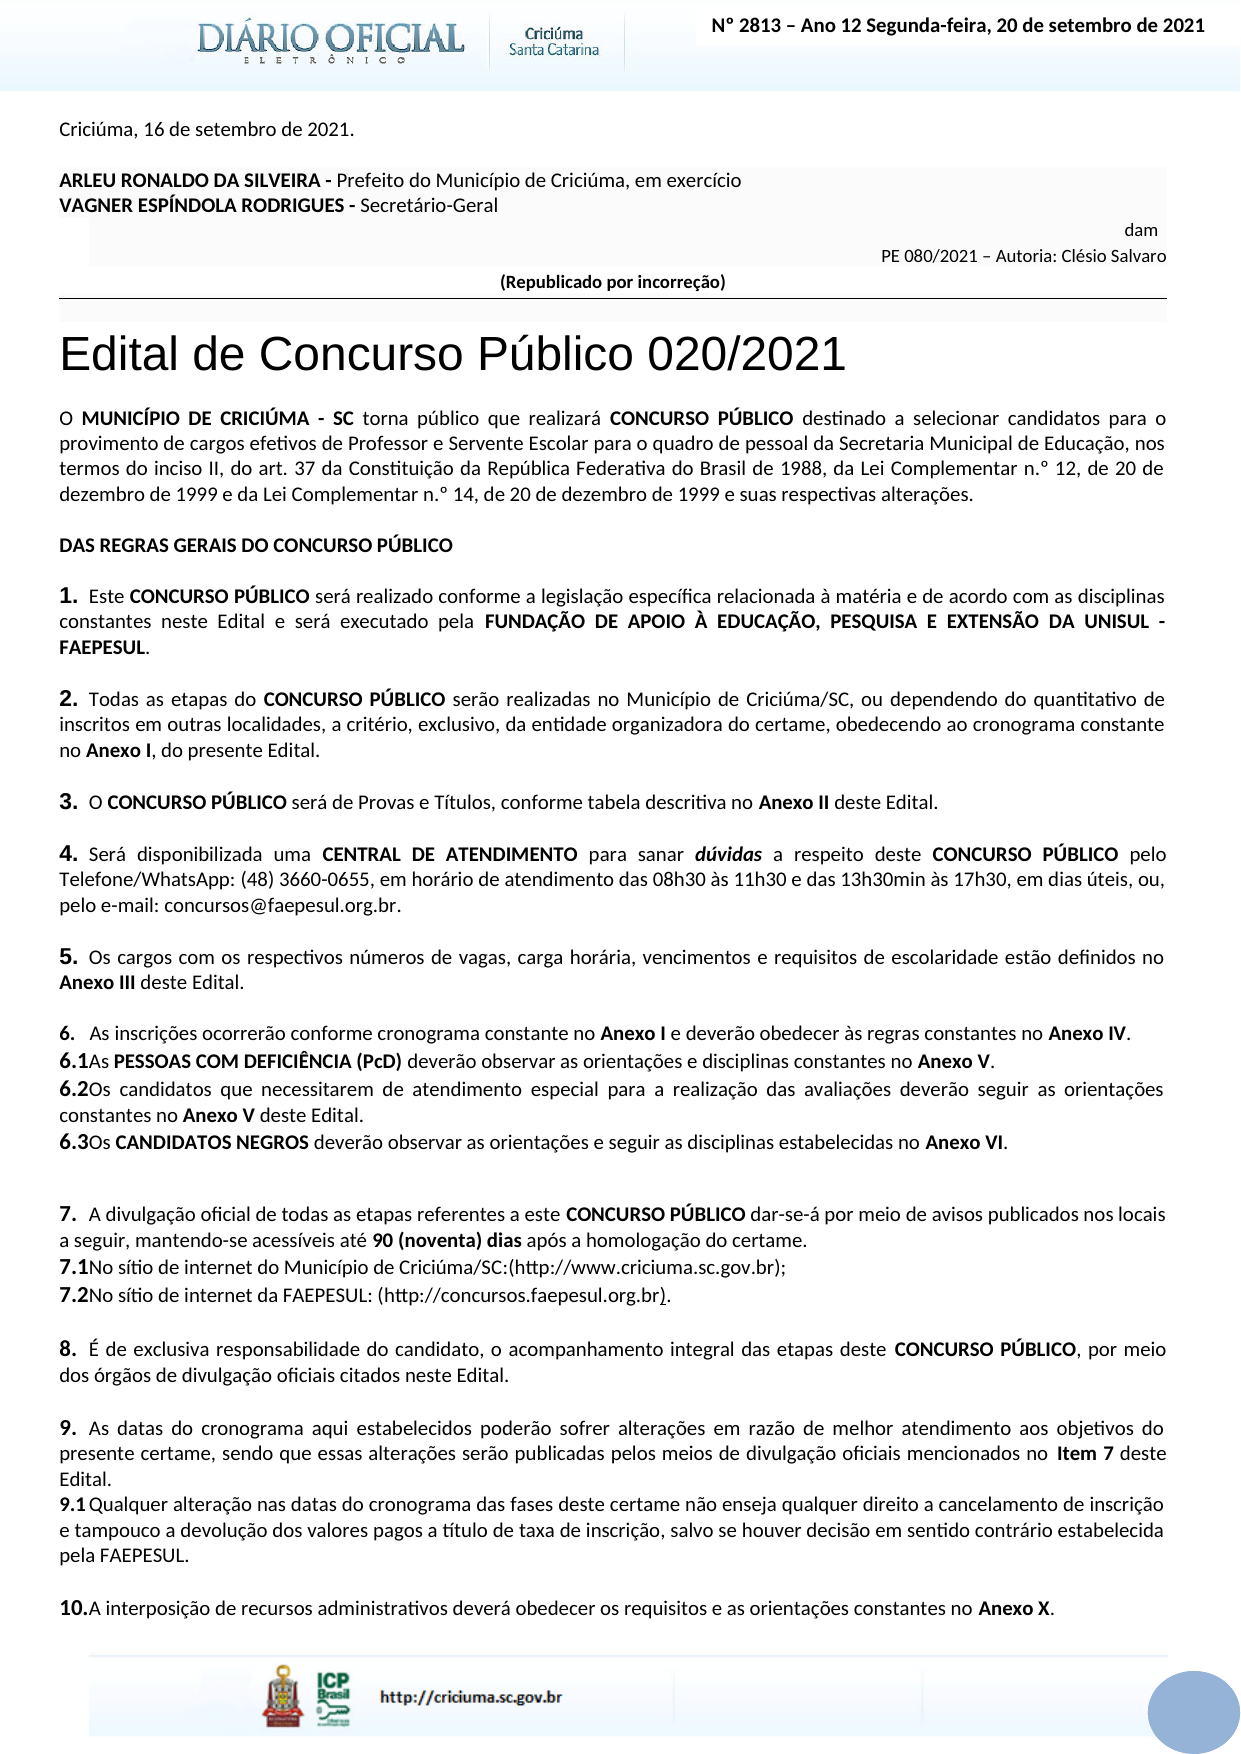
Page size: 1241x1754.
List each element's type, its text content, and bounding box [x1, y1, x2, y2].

list Os cargos com os respectivos números de vagas, carga horária, vencimentos e requisitos de escolaridade estão definidos no Anexo III deste Edital. [59, 943, 1167, 995]
text Edital de Concurso Público 020/2021 [59, 326, 1167, 381]
list No sítio de internet do Município de Criciúma/SC:(http://www.criciuma.sc.gov.br); [59, 1252, 1167, 1280]
text dam [89, 218, 1167, 241]
text Criciúma, 16 de setembro de 2021. [59, 116, 1167, 141]
list O CONCURSO PÚBLICO será de Provas e Títulos, conforme tabela descritiva no Anexo II deste Edital. [59, 788, 1167, 814]
list Este CONCURSO PÚBLICO será realizado conforme a legislação específica relacionada à matéria e de acordo com as disciplinas constantes neste Edital e será executado pela FUNDAÇÃO DE APOIO À EDUCAÇÃO, PESQUISA E EXTENSÃO DA UNISUL - FAEPESUL. [59, 582, 1167, 659]
list É de exclusiva responsabilidade do candidato, o acompanhamento integral das etapas deste CONCURSO PÚBLICO, por meio dos órgãos de divulgação oficiais citados neste Edital. [59, 1334, 1167, 1387]
text PE 080/2021 – Autoria: Clésio Salvaro [89, 244, 1167, 267]
list Todas as etapas do CONCURSO PÚBLICO serão realizadas no Município de Criciúma/SC, ou dependendo do quantitativo de inscritos em outras localidades, a critério, exclusivo, da entidade organizadora do certame, obedecendo ao cronograma constante no Anexo I, do presente Edital. [59, 685, 1167, 762]
text DAS REGRAS GERAIS DO CONCURSO PÚBLICO [59, 533, 1167, 558]
list A divulgação oficial de todas as etapas referentes a este CONCURSO PÚBLICO dar-se-á por meio de avisos publicados nos locais a seguir, mantendo-se acessíveis até 90 (noventa) dias após a homologação do certame. [59, 1199, 1167, 1252]
list As datas do cronograma aqui estabelecidos poderão sofrer alterações em razão de melhor atendimento aos objetivos do presente certame, sendo que essas alterações serão publicadas pelos meios de divulgação oficiais mencionados no Item 7 deste Edital. [59, 1413, 1167, 1491]
text (Republicado por incorreção) [59, 270, 1167, 293]
list Será disponibilizada uma CENTRAL DE ATENDIMENTO para sanar dúvidas a respeito deste CONCURSO PÚBLICO pelo Telefone/WhatsApp: (48) 3660-0655, em horário de atendimento das 08h30 às 11h30 e das 13h30min às 17h30, em dias úteis, ou, pelo e-mail: concursos@faepesul.org.br. [59, 840, 1167, 917]
text VAGNER ESPÍNDOLA RODRIGUES - Secretário-Geral [59, 192, 1167, 218]
list Os candidatos que necessitarem de atendimento especial para a realização das avaliações deverão seguir as orientações constantes no Anexo V deste Edital. [59, 1074, 1167, 1127]
list Os CANDIDATOS NEGROS deverão observar as orientações e seguir as disciplinas estabelecidas no Anexo VI. [59, 1127, 1167, 1155]
text ARLEU RONALDO DA SILVEIRA - Prefeito do Município de Criciúma, em exercício [59, 167, 1167, 192]
list A interposição de recursos administrativos deverá obedecer os requisitos e as orientações constantes no Anexo X. [59, 1593, 1167, 1621]
list As PESSOAS COM DEFICIÊNCIA (PcD) deverão observar as orientações e disciplinas constantes no Anexo V. [59, 1046, 1167, 1074]
list No sítio de internet da FAEPESUL: (http://concursos.faepesul.org.br). [59, 1280, 1167, 1308]
list Qualquer alteração nas datas do cronograma das fases deste certame não enseja qualquer direito a cancelamento de inscrição e tampouco a devolução dos valores pagos a título de taxa de inscrição, salvo se houver decisão em sentido contrário estabelecida pela FAEPESUL. [59, 1491, 1167, 1568]
text O MUNICÍPIO DE CRICIÚMA - SC torna público que realizará CONCURSO PÚBLICO destinado a selecionar candidatos para o provimento de cargos efetivos de Professor e Servente Escolar para o quadro de pessoal da Secretaria Municipal de Educação, nos termos do inciso II, do art. 37 da Constituição da República Federativa do Brasil de 1988, da Lei Complementar n.º 12, de 20 de dezembro de 1999 e da Lei Complementar n.º 14, de 20 de dezembro de 1999 e suas respectivas alterações. [59, 405, 1167, 506]
text 6. As inscrições ocorrerão conforme cronograma constante no Anexo I e deverão obedecer às regras constantes no Anexo IV. [59, 1020, 1167, 1046]
